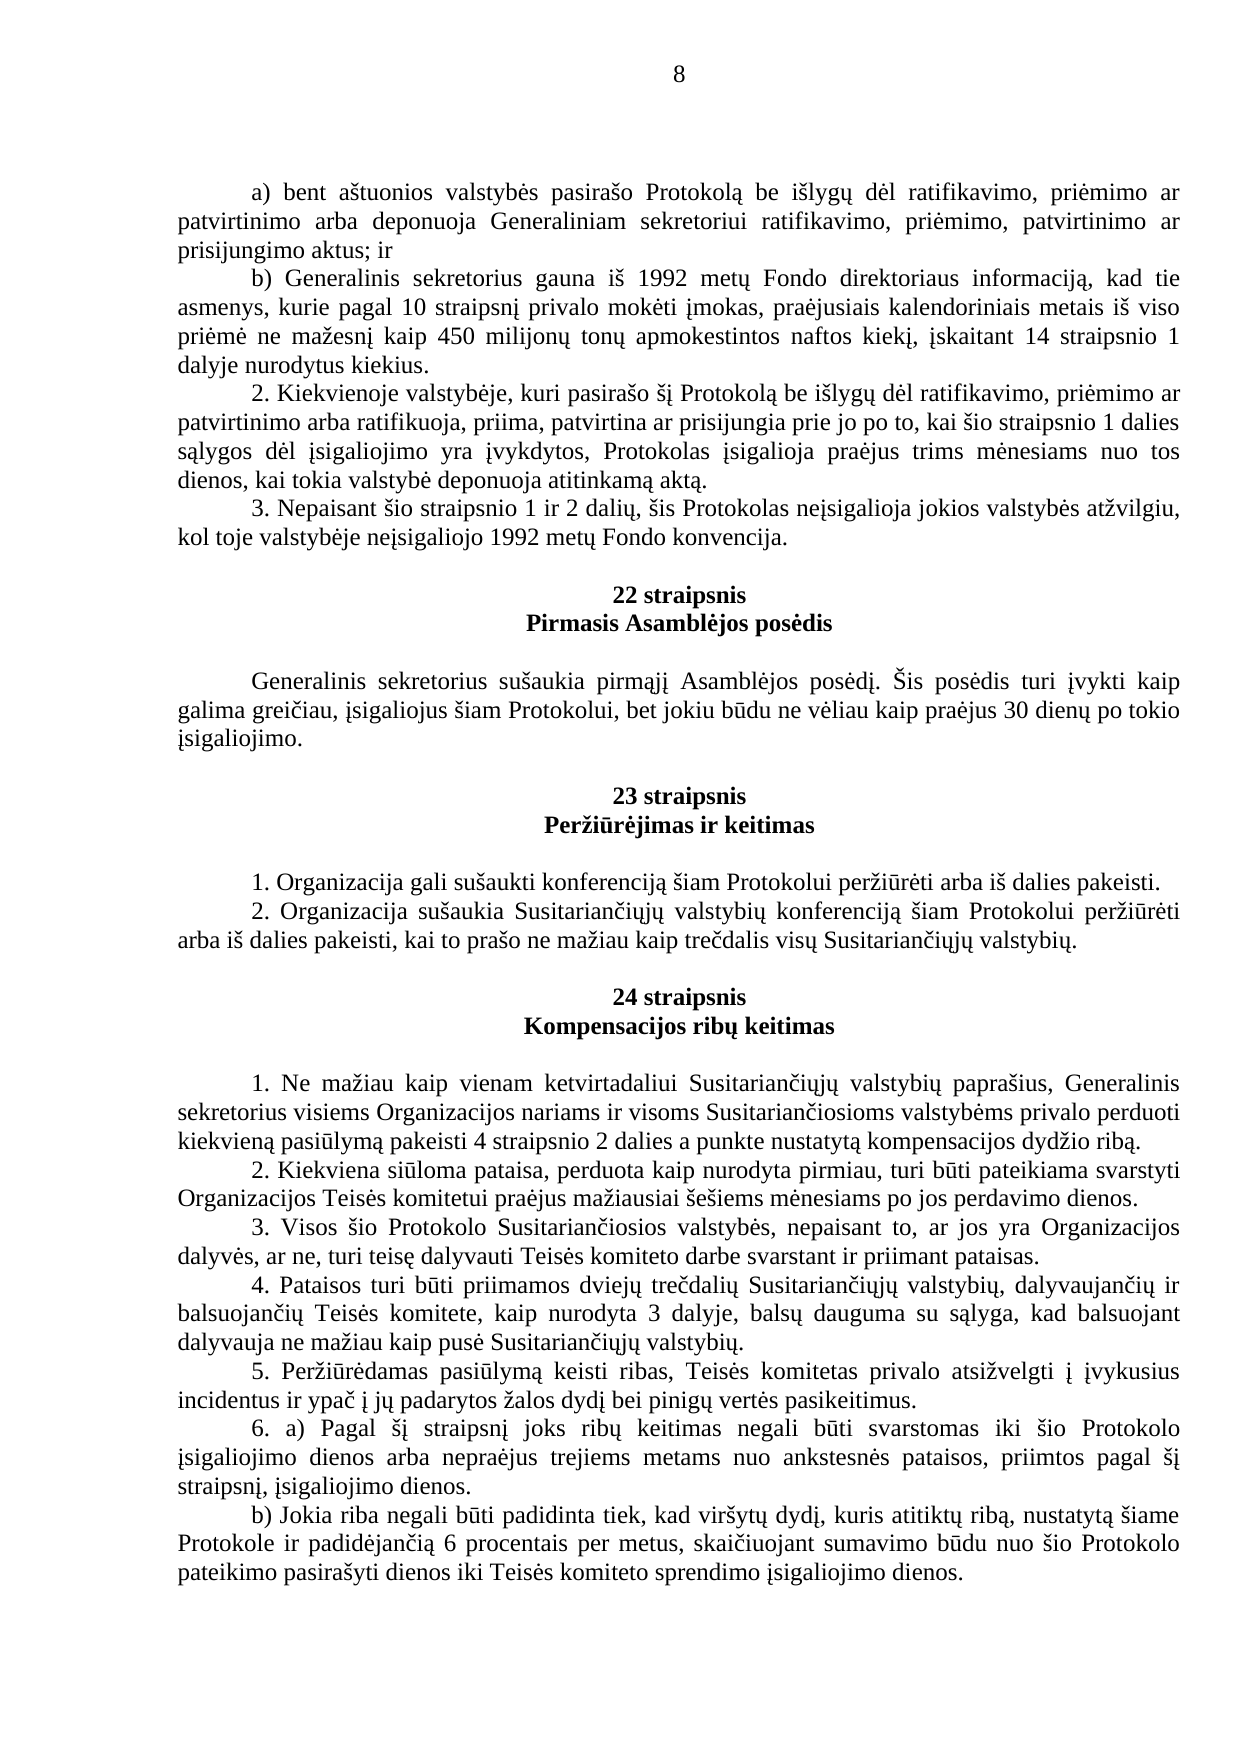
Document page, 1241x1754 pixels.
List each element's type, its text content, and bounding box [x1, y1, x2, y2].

text 2. Organizacija sušaukia Susitariančiųjų valstybių konferenciją šiam Protokolui peržiūrėti arba iš dalies pakeisti, kai to prašo ne mažiau kaip trečdalis visų Susitariančiųjų valstybių. [177, 896, 1181, 953]
text 1. Ne mažiau kaip vienam ketvirtadaliui Susitariančiųjų valstybių paprašius, Generalinis sekretorius visiems Organizacijos nariams ir visoms Susitariančiosioms valstybėms privalo perduoti kiekvieną pasiūlymą pakeisti 4 straipsnio 2 dalies a punkte nustatytą kompensacijos dydžio ribą. [177, 1068, 1181, 1155]
text 1. Organizacija gali sušaukti konferenciją šiam Protokolui peržiūrėti arba iš dalies pakeisti. [177, 867, 1181, 896]
text Generalinis sekretorius sušaukia pirmąjį Asamblėjos posėdį. Šis posėdis turi įvykti kaip galima greičiau, įsigaliojus šiam Protokolui, bet jokiu būdu ne vėliau kaip praėjus 30 dienų po tokio įsigaliojimo. [177, 666, 1181, 752]
text Pirmasis Asamblėjos posėdis [177, 608, 1181, 637]
text 6. a) Pagal šį straipsnį joks ribų keitimas negali būti svarstomas iki šio Protokolo įsigaliojimo dienos arba nepraėjus trejiems metams nuo ankstesnės pataisos, priimtos pagal šį straipsnį, įsigaliojimo dienos. [177, 1413, 1181, 1500]
text 5. Peržiūrėdamas pasiūlymą keisti ribas, Teisės komitetas privalo atsižvelgti į įvykusius incidentus ir ypač į jų padarytos žalos dydį bei pinigų vertės pasikeitimus. [177, 1356, 1181, 1413]
text 2. Kiekviena siūloma pataisa, perduota kaip nurodyta pirmiau, turi būti pateikiama svarstyti Organizacijos Teisės komitetui praėjus mažiausiai šešiems mėnesiams po jos perdavimo dienos. [177, 1155, 1181, 1212]
text 22 straipsnis [177, 580, 1181, 608]
text 4. Pataisos turi būti priimamos dviejų trečdalių Susitariančiųjų valstybių, dalyvaujančių ir balsuojančių Teisės komitete, kaip nurodyta 3 dalyje, balsų dauguma su sąlyga, kad balsuojant dalyvauja ne mažiau kaip pusė Susitariančiųjų valstybių. [177, 1270, 1181, 1356]
text Kompensacijos ribų keitimas [177, 1011, 1181, 1040]
text b) Generalinis sekretorius gauna iš 1992 metų Fondo direktoriaus informaciją, kad tie asmenys, kurie pagal 10 straipsnį privalo mokėti įmokas, praėjusiais kalendoriniais metais iš viso priėmė ne mažesnį kaip 450 milijonų tonų apmokestintos naftos kiekį, įskaitant 14 straipsnio 1 dalyje nurodytus kiekius. [177, 263, 1181, 378]
text 3. Visos šio Protokolo Susitariančiosios valstybės, nepaisant to, ar jos yra Organizacijos dalyvės, ar ne, turi teisę dalyvauti Teisės komiteto darbe svarstant ir priimant pataisas. [177, 1212, 1181, 1270]
text a) bent aštuonios valstybės pasirašo Protokolą be išlygų dėl ratifikavimo, priėmimo ar patvirtinimo arba deponuoja Generaliniam sekretoriui ratifikavimo, priėmimo, patvirtinimo ar prisijungimo aktus; ir [177, 177, 1181, 263]
text 24 straipsnis [177, 982, 1181, 1011]
text 2. Kiekvienoje valstybėje, kuri pasirašo šį Protokolą be išlygų dėl ratifikavimo, priėmimo ar patvirtinimo arba ratifikuoja, priima, patvirtina ar prisijungia prie jo po to, kai šio straipsnio 1 dalies sąlygos dėl įsigaliojimo yra įvykdytos, Protokolas įsigalioja praėjus trims mėnesiams nuo tos dienos, kai tokia valstybė deponuoja atitinkamą aktą. [177, 378, 1181, 493]
text 23 straipsnis [177, 781, 1181, 810]
text Peržiūrėjimas ir keitimas [177, 810, 1181, 838]
text b) Jokia riba negali būti padidinta tiek, kad viršytų dydį, kuris atitiktų ribą, nustatytą šiame Protokole ir padidėjančią 6 procentais per metus, skaičiuojant sumavimo būdu nuo šio Protokolo pateikimo pasirašyti dienos iki Teisės komiteto sprendimo įsigaliojimo dienos. [177, 1500, 1181, 1586]
text 3. Nepaisant šio straipsnio 1 ir 2 dalių, šis Protokolas neįsigalioja jokios valstybės atžvilgiu, kol toje valstybėje neįsigaliojo 1992 metų Fondo konvencija. [177, 493, 1181, 551]
